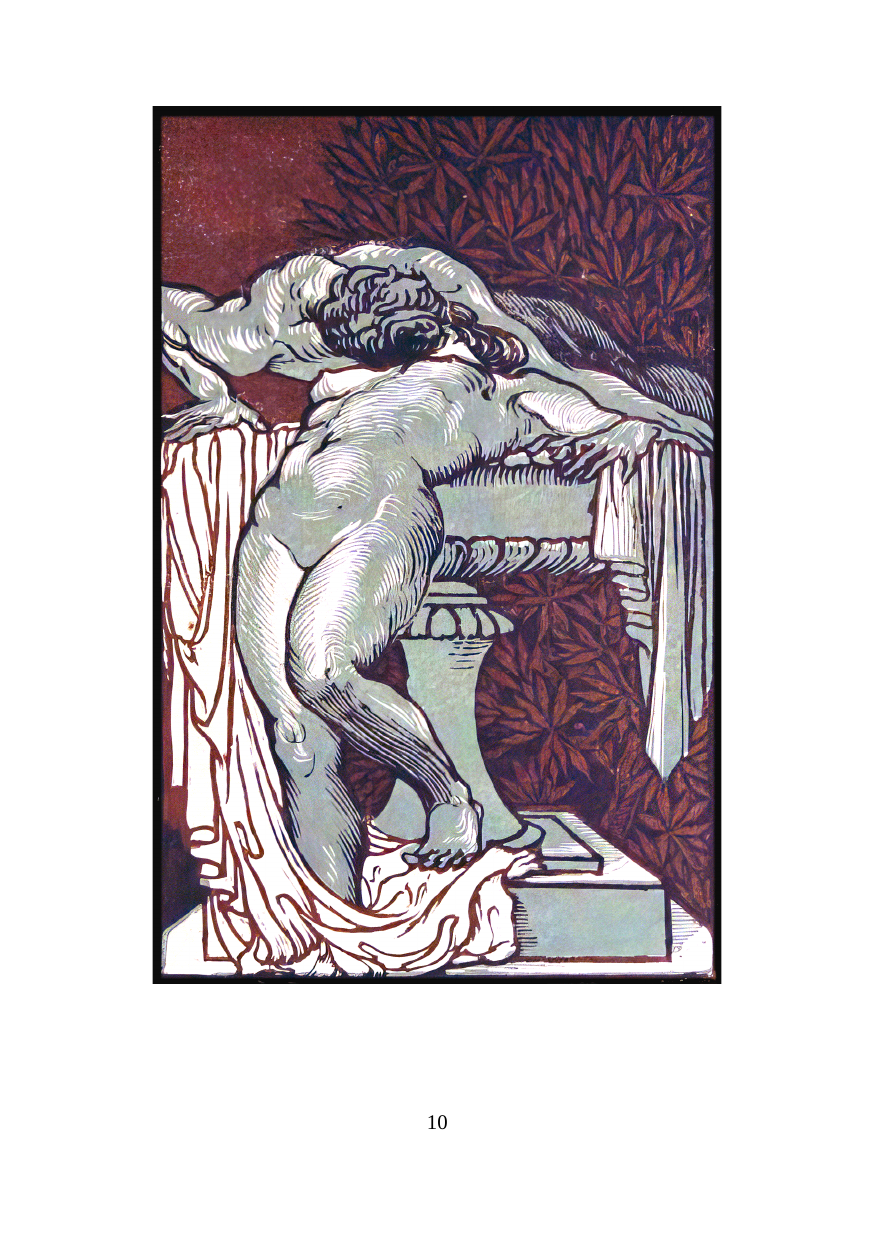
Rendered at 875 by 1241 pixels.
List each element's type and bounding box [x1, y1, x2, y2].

picture [152, 106, 722, 984]
